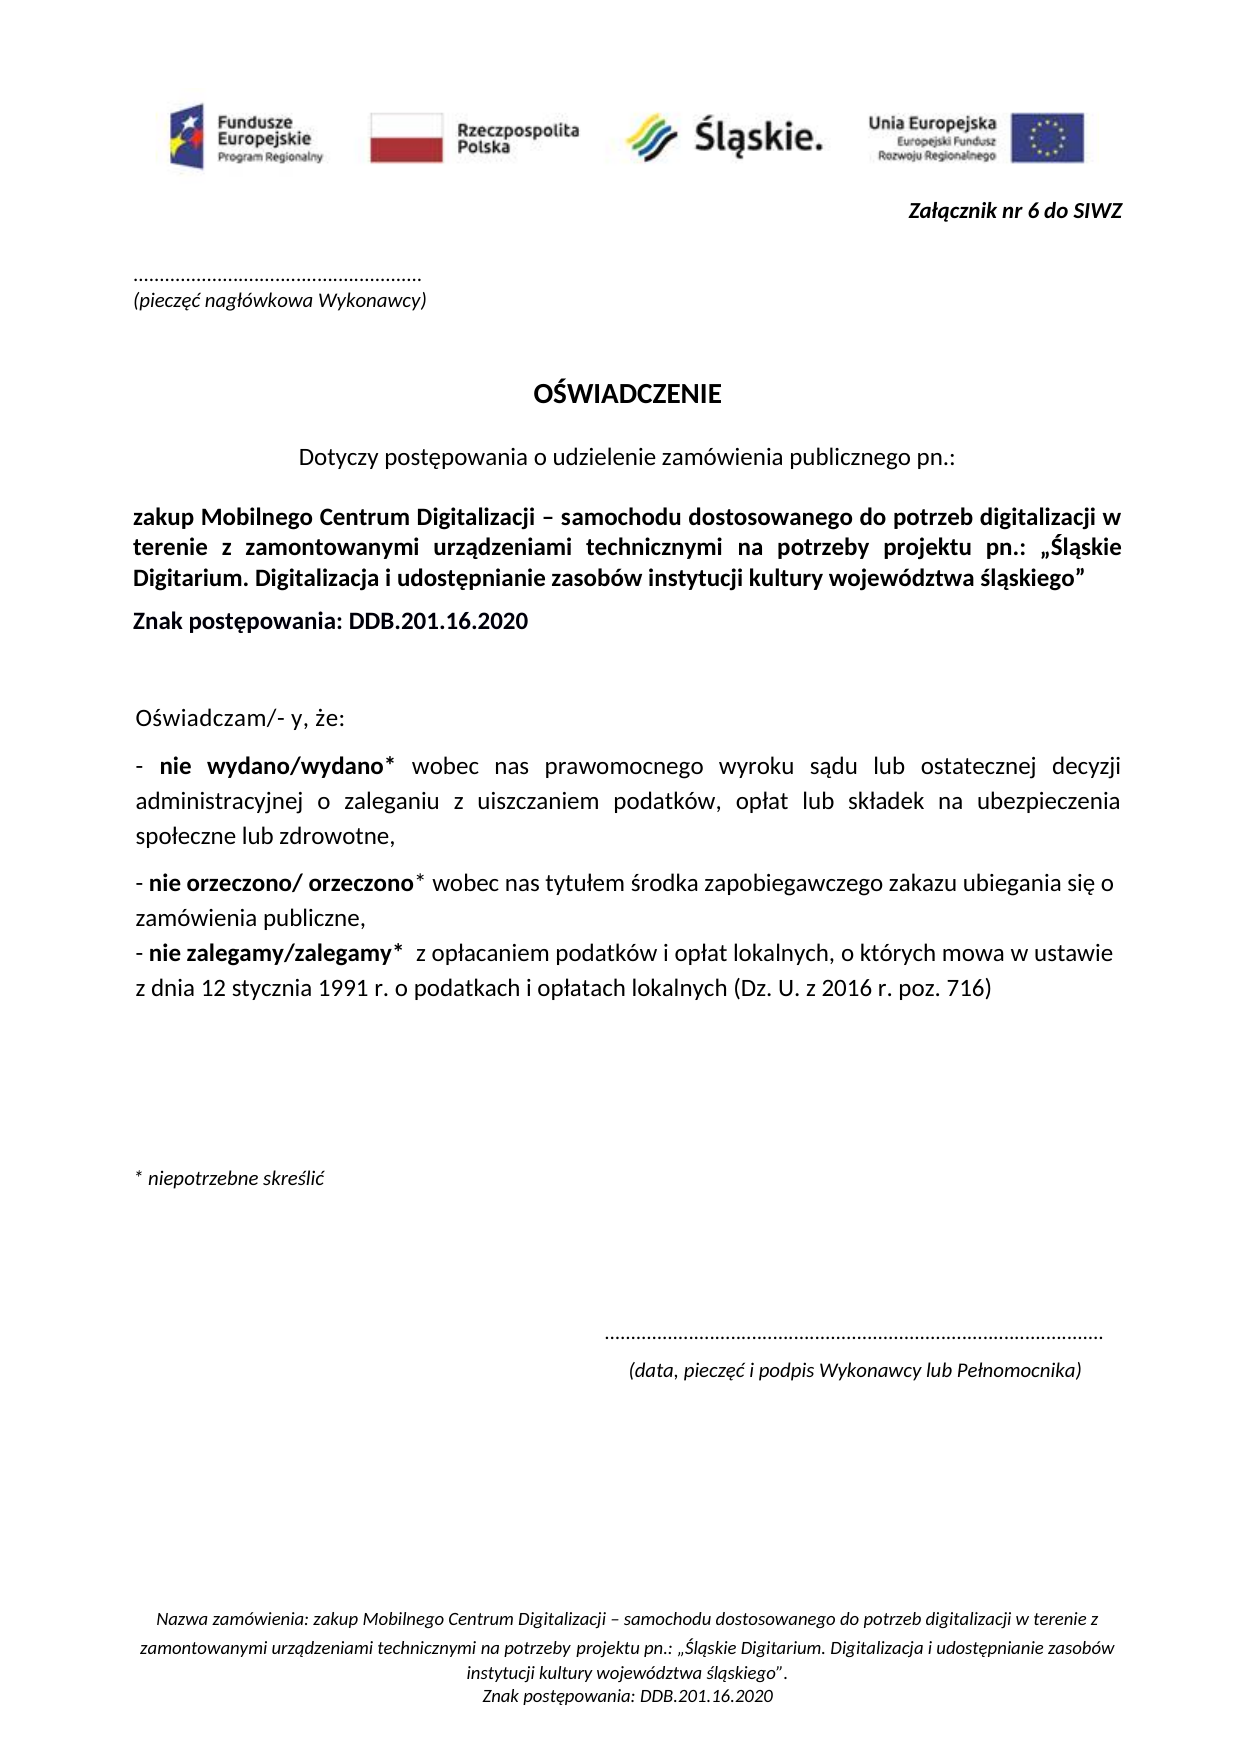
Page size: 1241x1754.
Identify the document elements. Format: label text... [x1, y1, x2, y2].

text OŚWIADCZENIE [133, 375, 1122, 411]
picture [155, 88, 1100, 184]
text zakup Mobilnego Centrum Digitalizacji – samochodu dostosowanego do potrzeb digitalizacji w terenie z zamontowanymi urządzeniami technicznymi na potrzeby projektu pn.: „Śląskie Digitarium. Digitalizacja i udostępnianie zasobów instytucji kultury województwa śląskiego” [133, 501, 1122, 592]
text - nie wydano/wydano* wobec nas prawomocnego wyroku sądu lub ostatecznej decyzji administracyjnej o zaleganiu z uiszczaniem podatków, opłat lub składek na ubezpieczenia społeczne lub zdrowotne, [135, 750, 1122, 851]
text - nie orzeczono/ orzeczono* wobec nas tytułem środka zapobiegawczego zakazu ubiegania się o zamówienia publiczne, - nie zalegamy/zalegamy* z opłacaniem podatków i opłat lokalnych, o których mowa w ustawie z dnia 12 stycznia 1991 r. o podatkach i opłatach lokalnych (Dz. U. z 2016 r. poz. 716) [135, 867, 1122, 1036]
subtitle Załącznik nr 6 do SIWZ [133, 196, 1122, 224]
text ....................................................... (pieczęć nagłówkowa Wykonawcy) [133, 262, 1122, 312]
text (data, pieczęć i podpis Wykonawcy lub Pełnomocnika) [502, 1357, 1122, 1383]
text Oświadczam/- y, że: [135, 702, 1122, 733]
text Znak postępowania: DDB.201.16.2020 [133, 605, 1122, 636]
text * niepotrzebne skreślić [133, 1165, 1122, 1191]
text Dotyczy postępowania o udzielenie zamówienia publicznego pn.: [133, 441, 1122, 471]
text ............................................................................................... [501, 1319, 1122, 1345]
